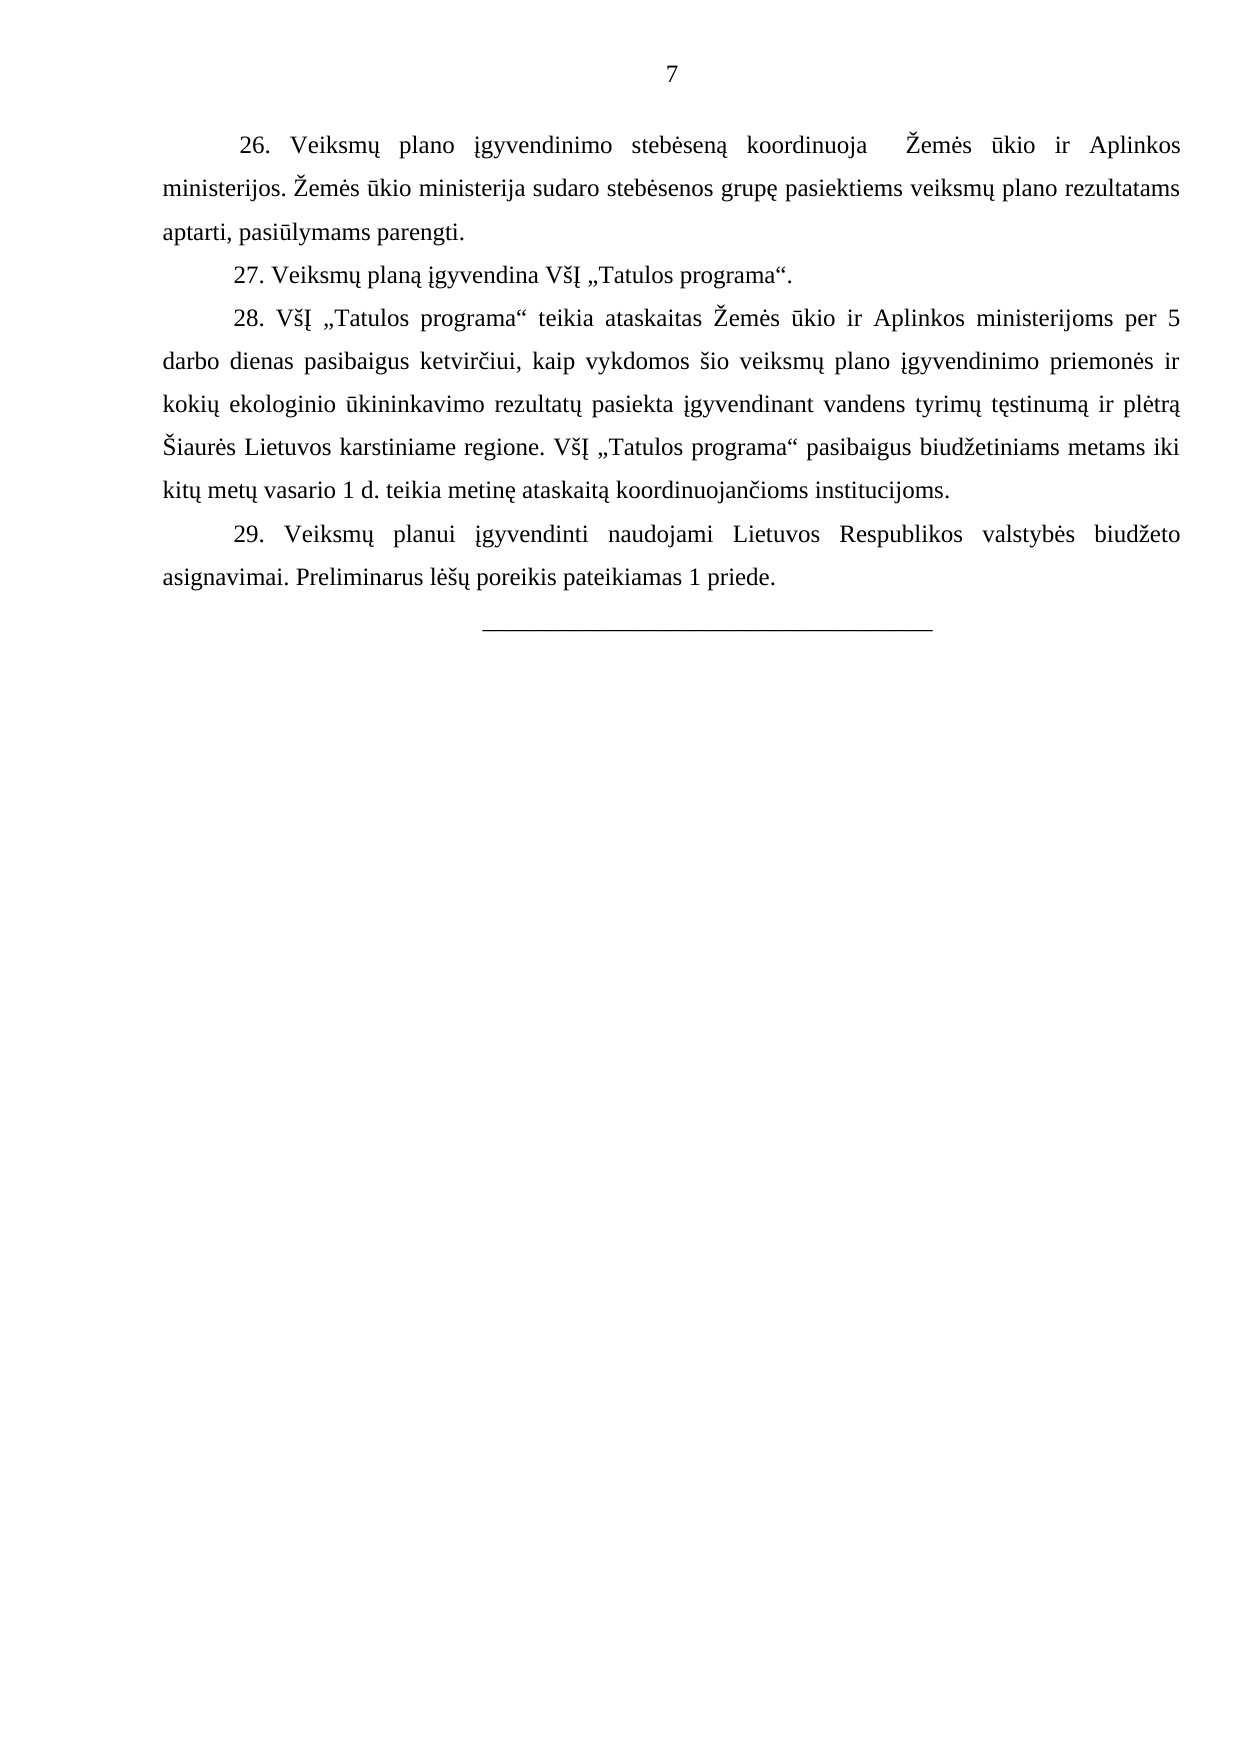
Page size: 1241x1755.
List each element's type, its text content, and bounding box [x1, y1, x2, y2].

text 26. Veiksmų plano įgyvendinimo stebėseną koordinuoja Žemės ūkio ir Aplinkos ministerijos. Žemės ūkio ministerija sudaro stebėsenos grupę pasiektiems veiksmų plano rezultatams aptarti, pasiūlymams parengti. [162, 130, 1181, 246]
text 29. Veiksmų planui įgyvendinti naudojami Lietuvos Respublikos valstybės biudžeto asignavimai. Preliminarus lėšų poreikis pateikiamas 1 priede. [162, 519, 1181, 591]
text 27. Veiksmų planą įgyvendina VšĮ „Tatulos programa“. [162, 260, 1181, 289]
text ____________________________________ [162, 605, 1181, 634]
text 28. VšĮ „Tatulos programa“ teikia ataskaitas Žemės ūkio ir Aplinkos ministerijoms per 5 darbo dienas pasibaigus ketvirčiui, kaip vykdomos šio veiksmų plano įgyvendinimo priemonės ir kokių ekologinio ūkininkavimo rezultatų pasiekta įgyvendinant vandens tyrimų tęstinumą ir plėtrą Šiaurės Lietuvos karstiniame regione. VšĮ „Tatulos programa“ pasibaigus biudžetiniams metams iki kitų metų vasario 1 d. teikia metinę ataskaitą koordinuojančioms institucijoms. [162, 303, 1181, 504]
